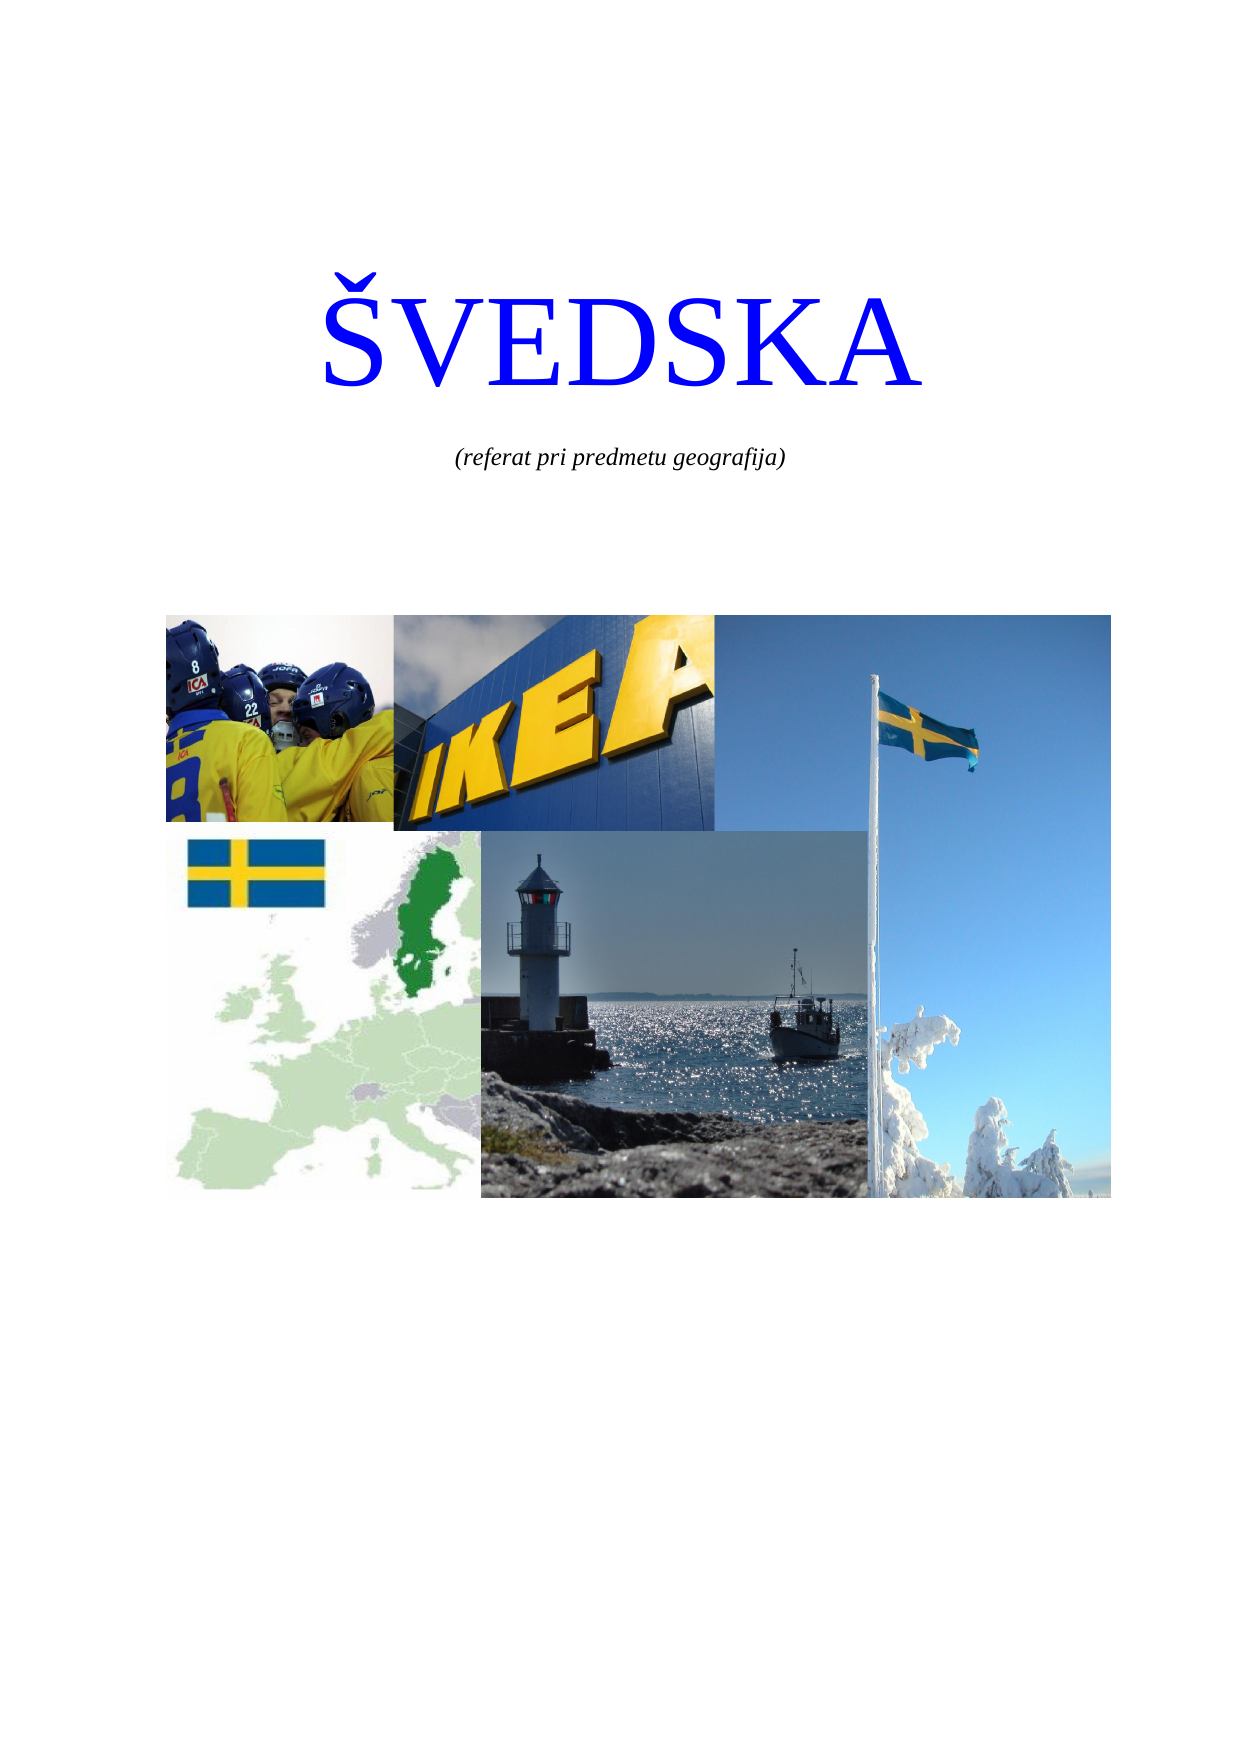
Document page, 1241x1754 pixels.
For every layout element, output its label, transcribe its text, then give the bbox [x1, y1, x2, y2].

text ŠVEDSKA [148, 263, 1092, 414]
picture [166, 615, 1111, 1198]
text (referat pri predmetu geografija) [148, 442, 1092, 471]
